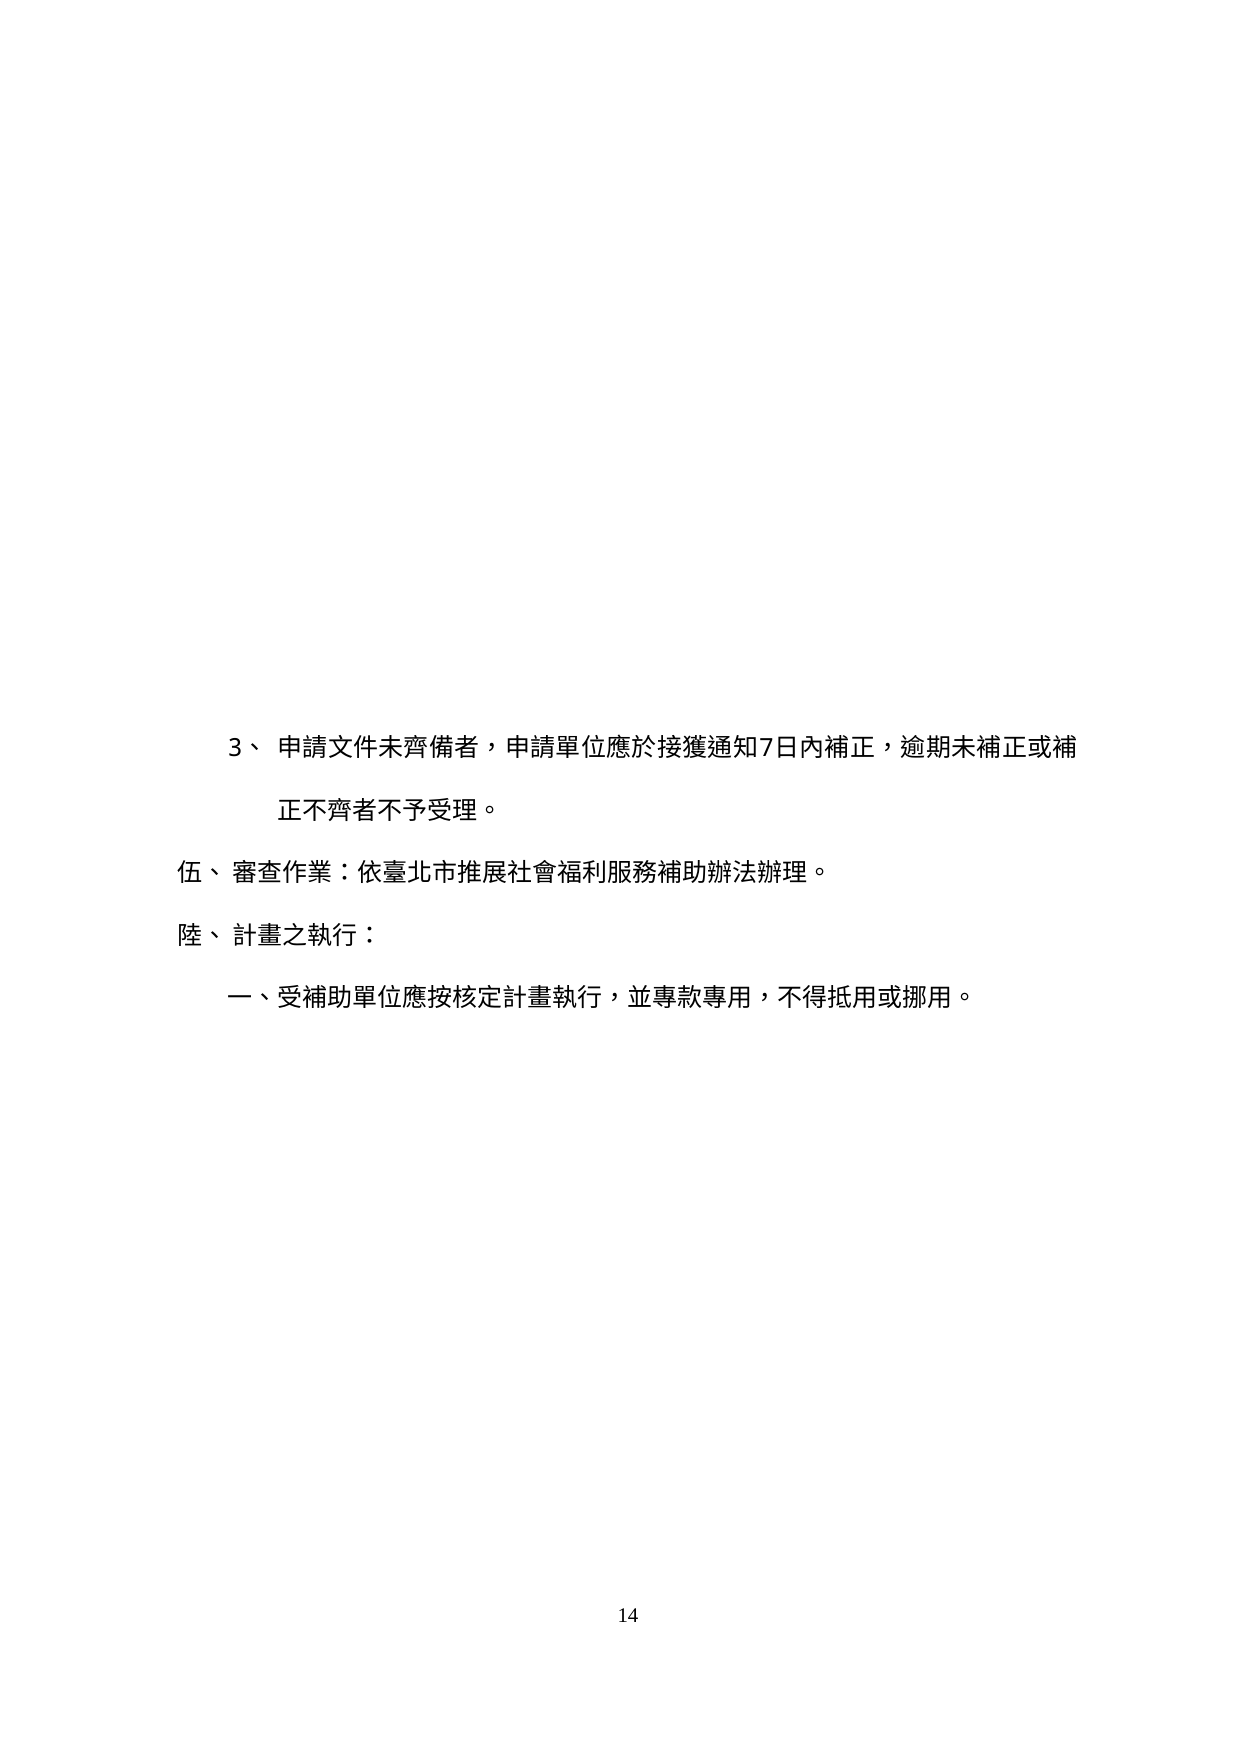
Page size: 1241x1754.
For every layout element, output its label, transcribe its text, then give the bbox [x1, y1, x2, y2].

list 審查作業：依臺北市推展社會福利服務補助辦法辦理。 [177, 829, 1078, 892]
list 計畫之執行： [177, 892, 1078, 954]
list 申請文件未齊備者，申請單位應於接獲通知7日內補正，逾期未補正或補正不齊者不予受理。 [227, 704, 1078, 829]
text 一、受補助單位應按核定計畫執行，並專款專用，不得抵用或挪用。 [177, 954, 1078, 1017]
